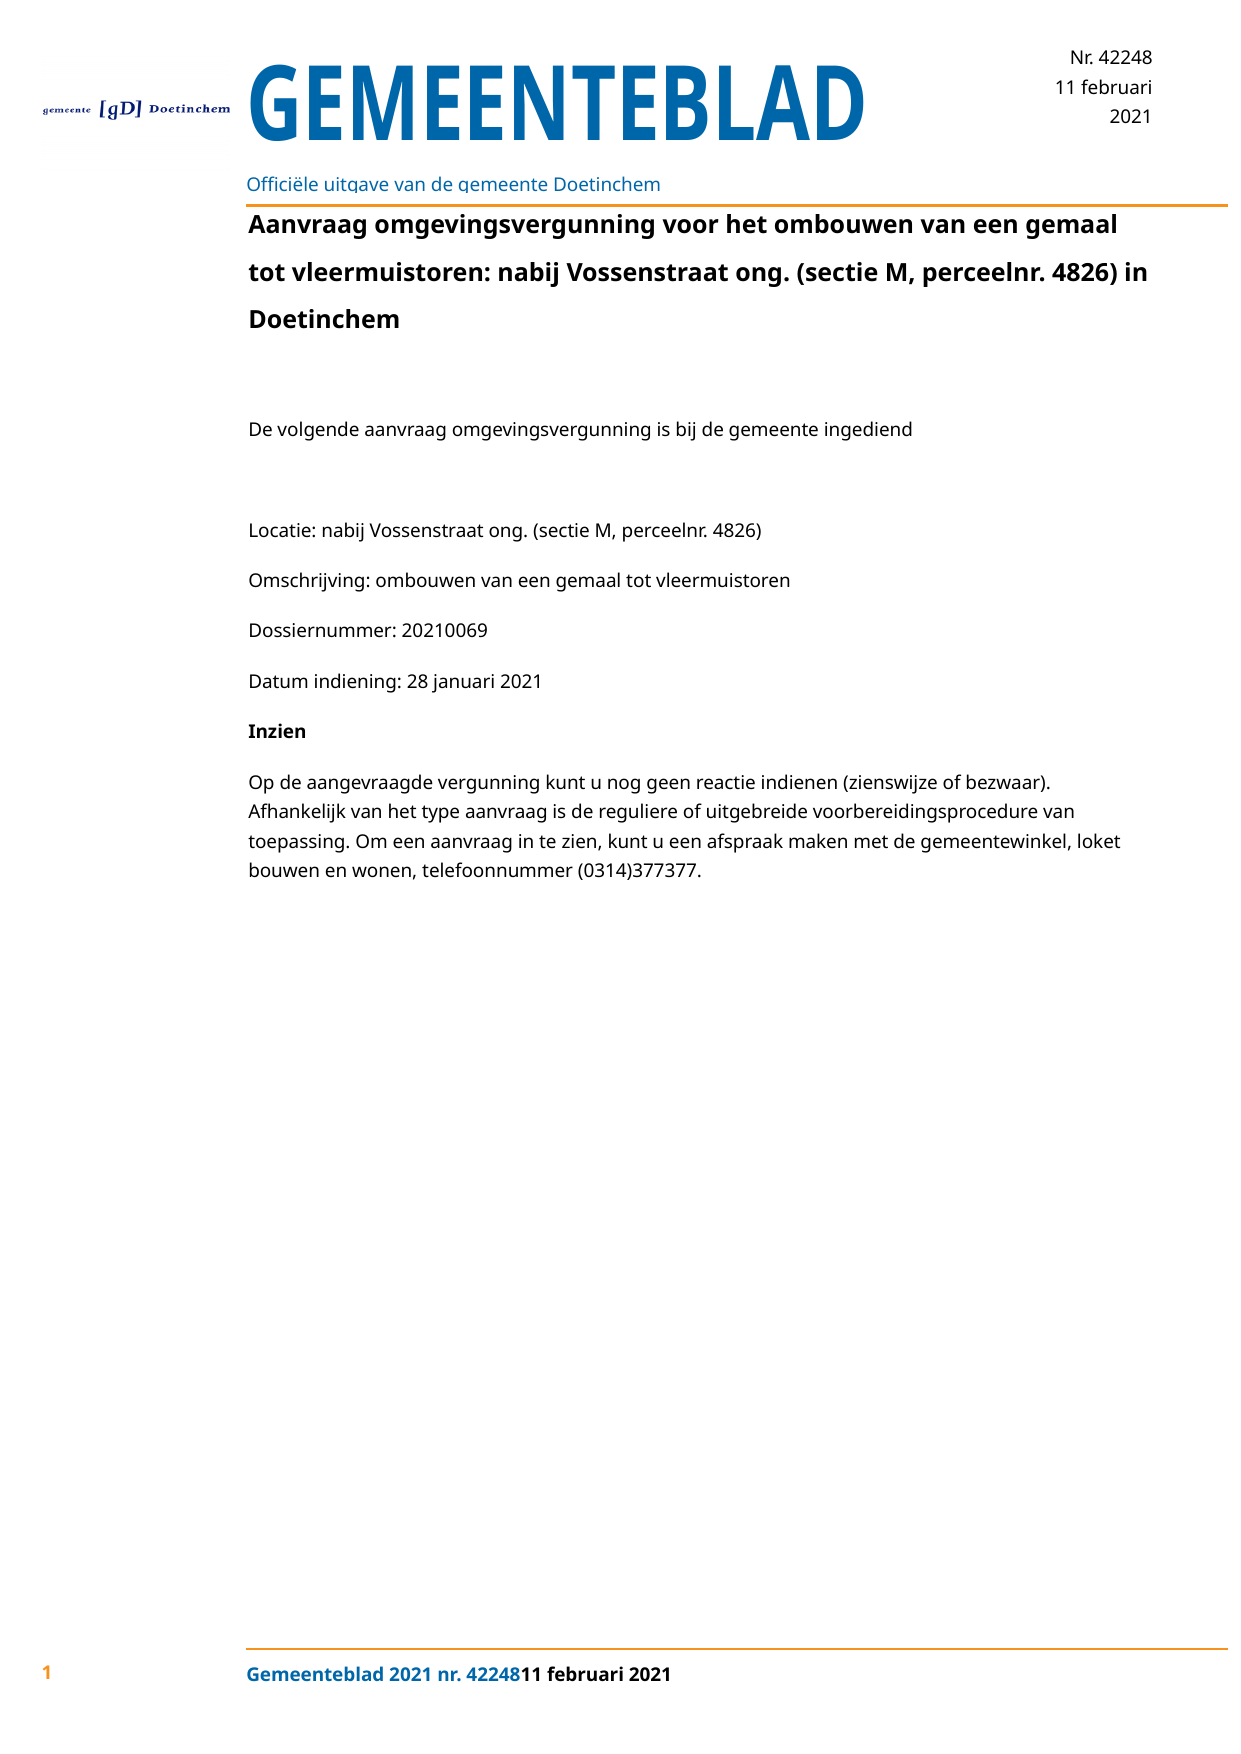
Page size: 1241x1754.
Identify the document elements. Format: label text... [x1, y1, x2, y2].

text Datum indiening: 28 januari 2021 [248, 668, 1152, 694]
text Aanvraag omgevingsvergunning voor het ombouwen van een gemaal tot vleermuistoren: nabij Vossenstraat ong. (sectie M, perceelnr. 4826) in Doetinchem [248, 207, 1152, 336]
text Inzien [248, 718, 1152, 744]
text Locatie: nabij Vossenstraat ong. (sectie M, perceelnr. 4826) [248, 517, 1152, 542]
text De volgende aanvraag omgevingsvergunning is bij de gemeente ingediend [248, 416, 1152, 442]
picture [41, 47, 231, 172]
text Op de aangevraagde vergunning kunt u nog geen reactie indienen (zienswijze of bezwaar). Afhankelijk van het type aanvraag is de reguliere of uitgebreide voorbereidingsprocedure van toepassing. Om een aanvraag in te zien, kunt u een afspraak maken met de gemeentewinkel, loket bouwen en wonen, telefoonnummer (0314)377377. [248, 769, 1152, 883]
text Dossiernummer: 20210069 [248, 618, 1152, 643]
text Omschrijving: ombouwen van een gemaal tot vleermuistoren [248, 567, 1152, 593]
